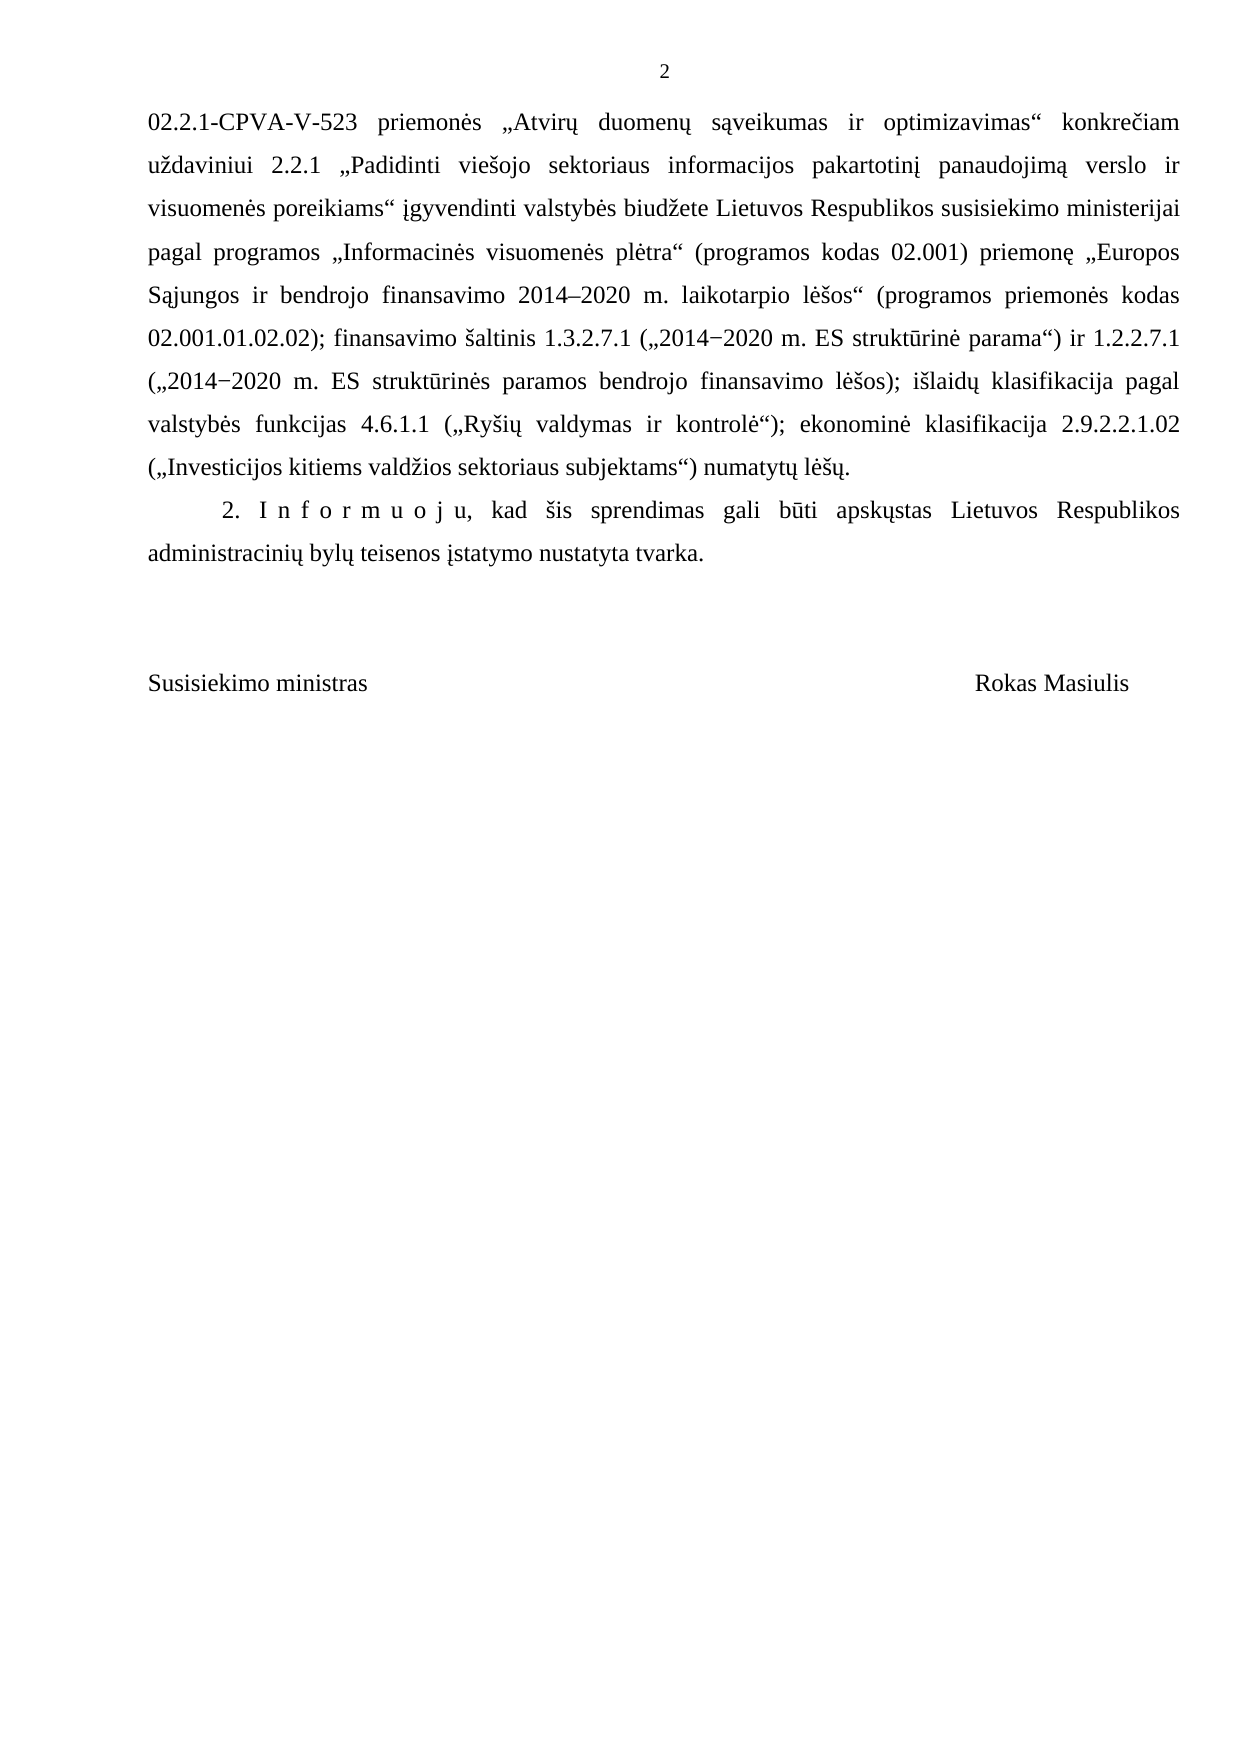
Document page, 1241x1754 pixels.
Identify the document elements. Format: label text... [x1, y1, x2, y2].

text 2. Informuoju, kad šis sprendimas gali būti apskųstas Lietuvos Respublikos administracinių bylų teisenos įstatymo nustatyta tvarka. [148, 495, 1181, 567]
text 02.2.1-CPVA-V-523 priemonės „Atvirų duomenų sąveikumas ir optimizavimas“ konkrečiam uždaviniui 2.2.1 „Padidinti viešojo sektoriaus informacijos pakartotinį panaudojimą verslo ir visuomenės poreikiams“ įgyvendinti valstybės biudžete Lietuvos Respublikos susisiekimo ministerijai pagal programos „Informacinės visuomenės plėtra“ (programos kodas 02.001) priemonę „Europos Sąjungos ir bendrojo finansavimo 2014–2020 m. laikotarpio lėšos“ (programos priemonės kodas 02.001.01.02.02); finansavimo šaltinis 1.3.2.7.1 („2014−2020 m. ES struktūrinė parama“) ir 1.2.2.7.1 („2014−2020 m. ES struktūrinės paramos bendrojo finansavimo lėšos); išlaidų klasifikacija pagal valstybės funkcijas 4.6.1.1 („Ryšių valdymas ir kontrolė“); ekonominė klasifikacija 2.9.2.2.1.02 („Investicijos kitiems valdžios sektoriaus subjektams“) numatytų lėšų. [148, 107, 1181, 481]
text Susisiekimo ministras Rokas Masiulis [148, 668, 1181, 697]
